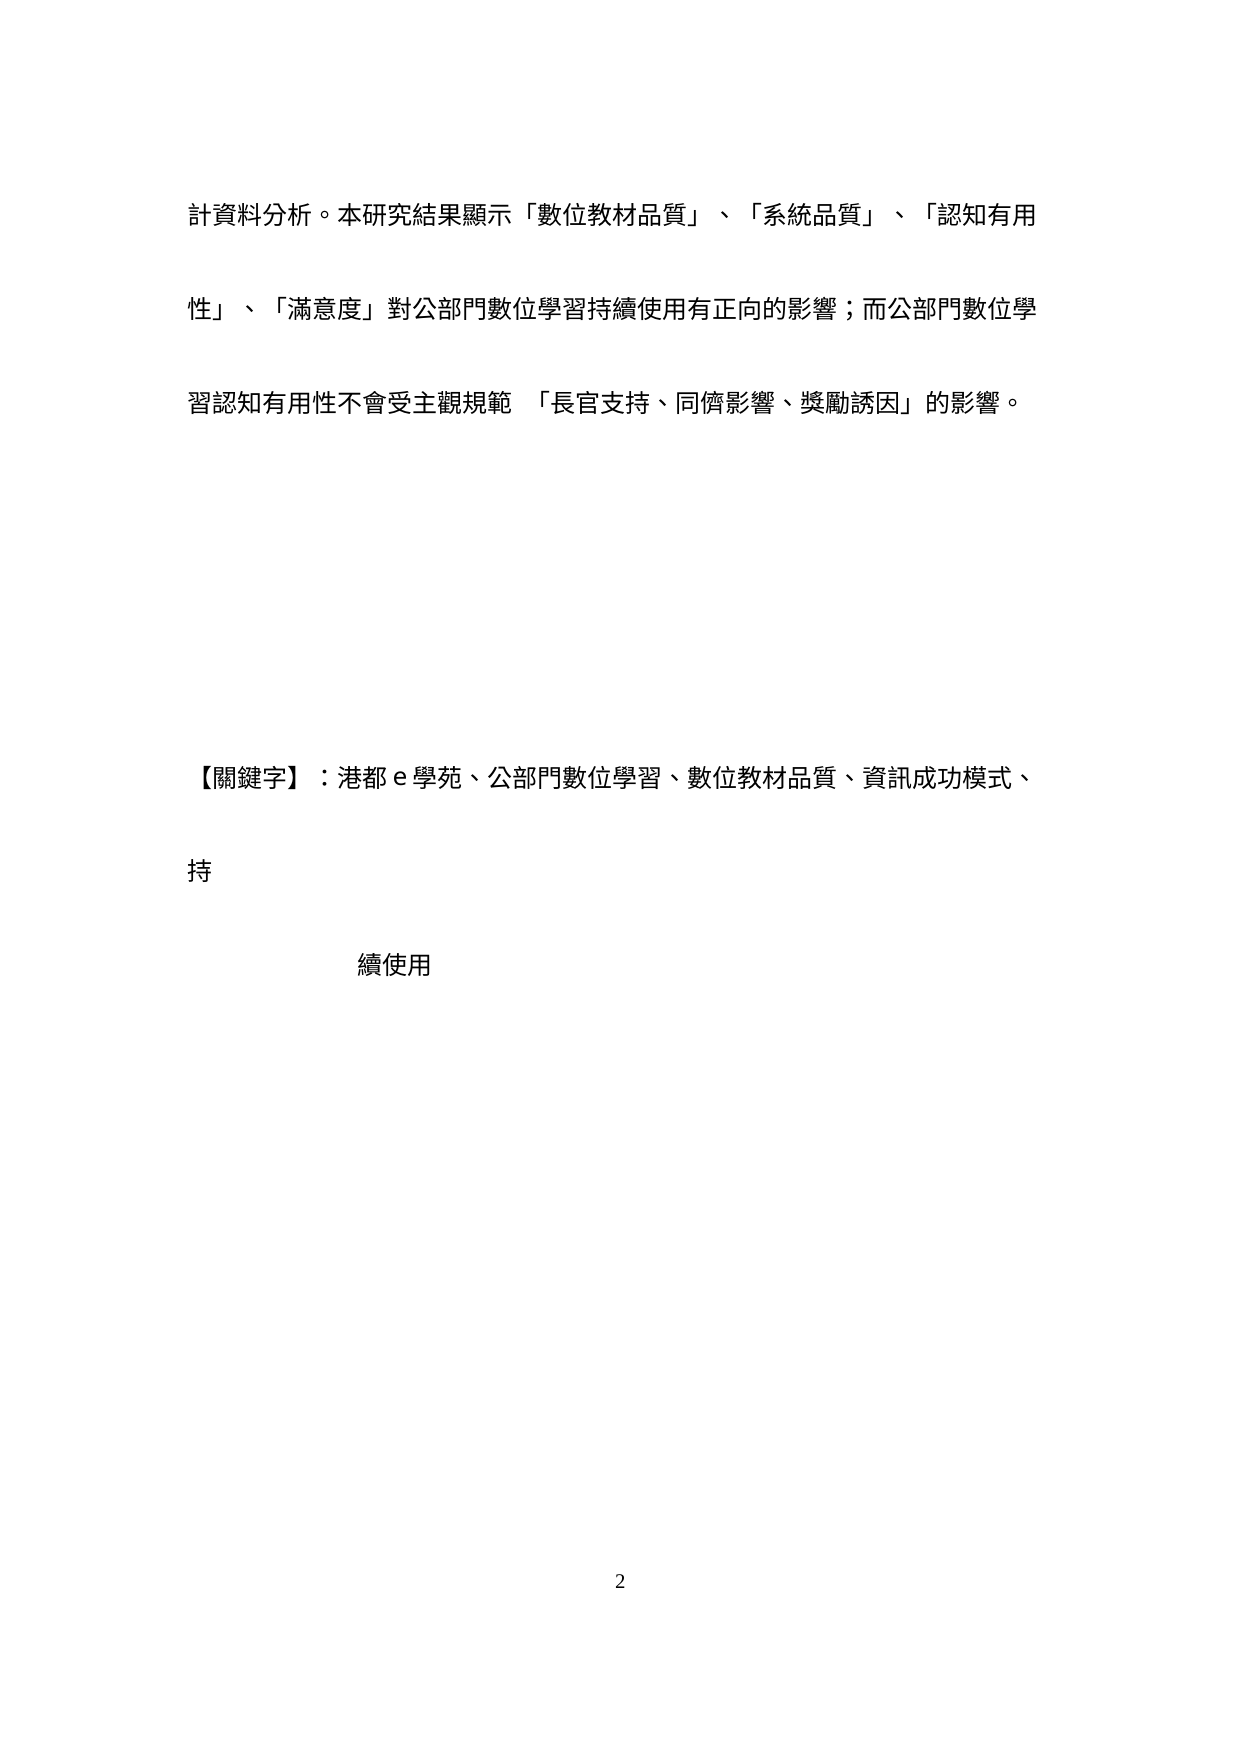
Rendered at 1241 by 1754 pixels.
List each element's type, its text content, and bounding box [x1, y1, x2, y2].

text 續使用 [187, 922, 1053, 984]
text 計資料分析。本研究結果顯示「數位教材品質」、「系統品質」、「認知有用性」、「滿意度」對公部門數位學習持續使用有正向的影響；而公部門數位學習認知有用性不會受主觀規範 「長官支持、同儕影響、獎勵誘因」的影響。 [187, 172, 1053, 422]
text 【關鍵字】：港都e學苑、公部門數位學習、數位教材品質、資訊成功模式、持 [187, 734, 1053, 891]
